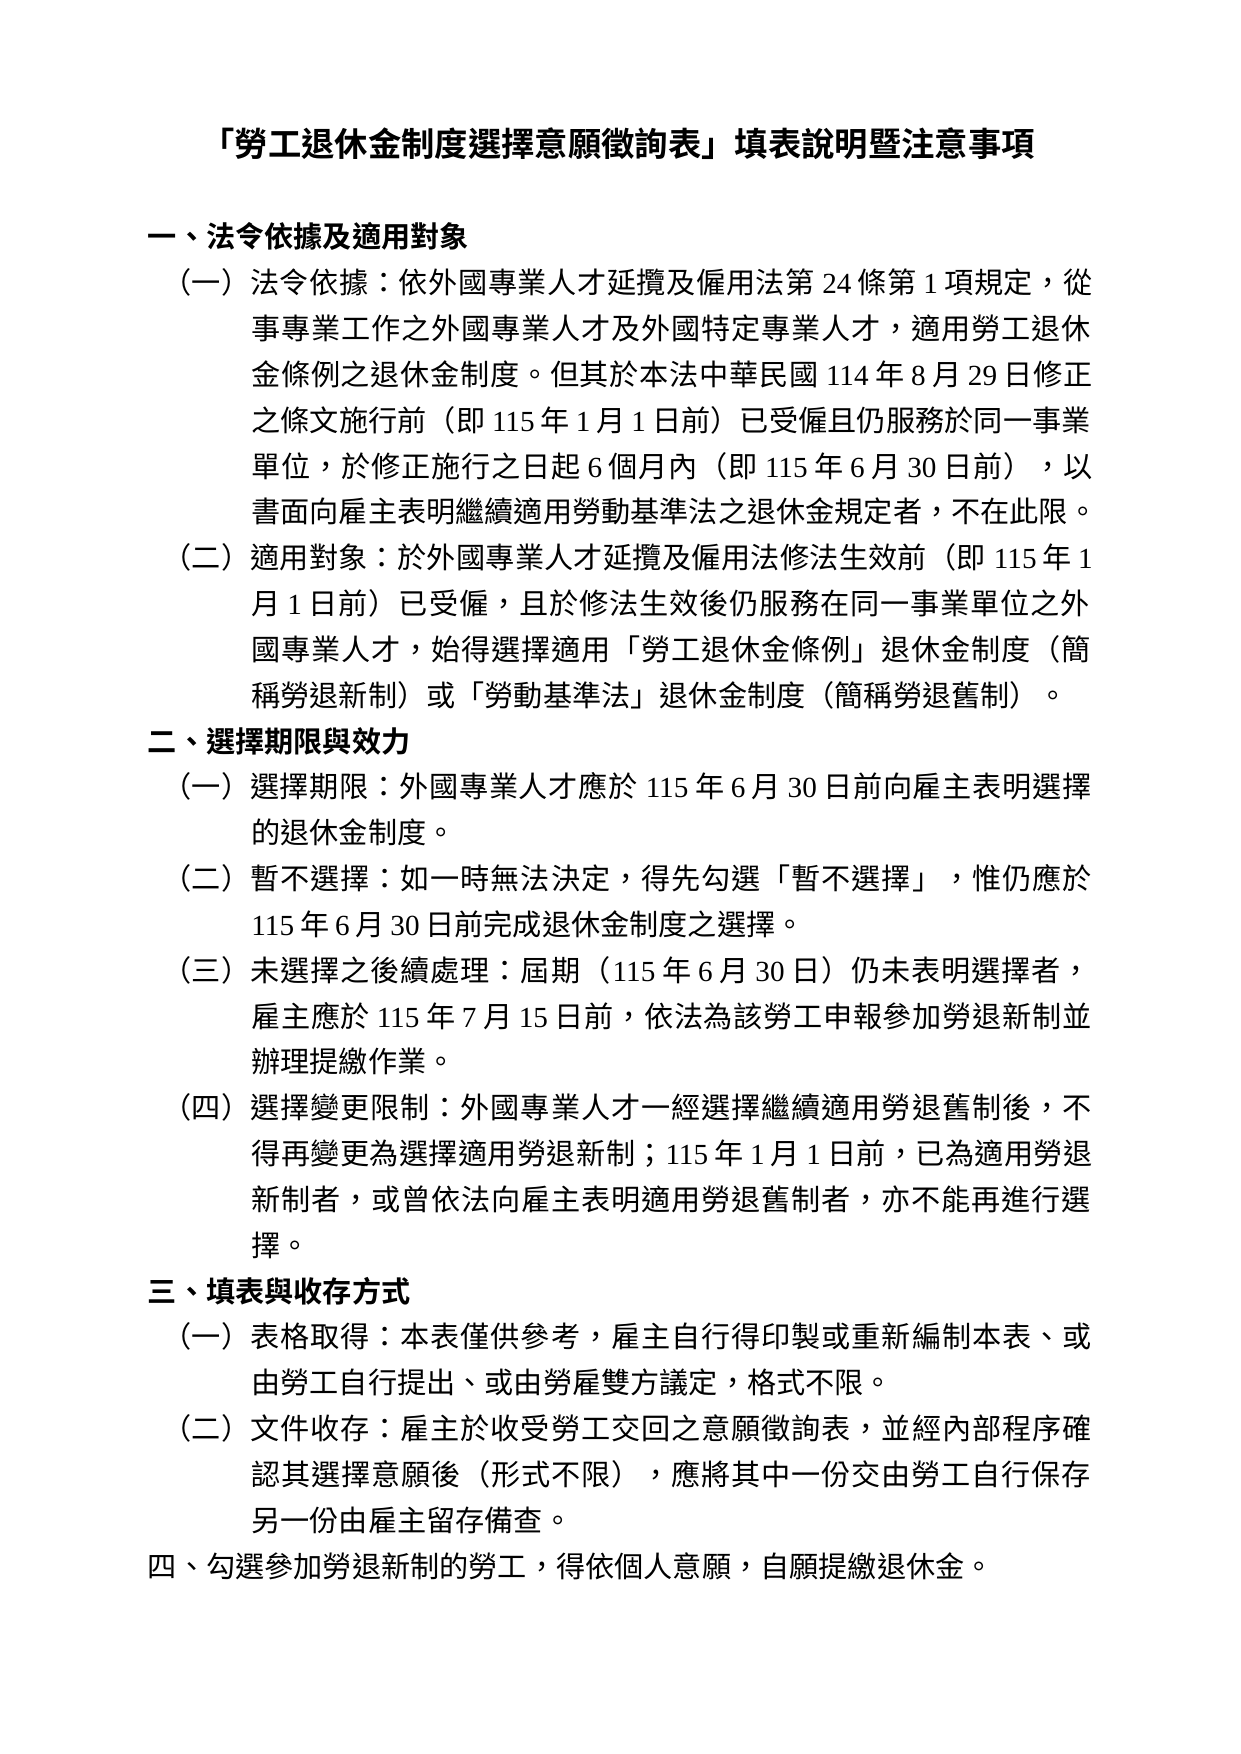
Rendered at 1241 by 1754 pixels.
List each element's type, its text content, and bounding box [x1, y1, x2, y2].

list 表格取得：本表僅供參考，雇主自行得印製或重新編制本表、或由勞工自行提出、或由勞雇雙方議定，格式不限。 [162, 1311, 1092, 1403]
list 選擇期限與效力 [148, 715, 1092, 761]
list 法令依據：依外國專業人才延攬及僱用法第24條第1項規定，從事專業工作之外國專業人才及外國特定專業人才，適用勞工退休金條例之退休金制度。但其於本法中華民國114年8月29日修正之條文施行前（即115年1月1日前）已受僱且仍服務於同一事業單位，於修正施行之日起6個月內（即115年6月30日前），以書面向雇主表明繼續適用勞動基準法之退休金規定者，不在此限。 [162, 257, 1092, 532]
list 選擇期限：外國專業人才應於115年6月30日前向雇主表明選擇的退休金制度。 [162, 761, 1092, 853]
list 文件收存：雇主於收受勞工交回之意願徵詢表，並經內部程序確認其選擇意願後（形式不限），應將其中一份交由勞工自行保存，另一份由雇主留存備查。 [162, 1403, 1092, 1540]
list 適用對象：於外國專業人才延攬及僱用法修法生效前（即115年1月1日前）已受僱，且於修法生效後仍服務在同一事業單位之外國專業人才，始得選擇適用「勞工退休金條例」退休金制度（簡稱勞退新制）或「勞動基準法」退休金制度（簡稱勞退舊制）。 [162, 532, 1092, 715]
list 暫不選擇：如一時無法決定，得先勾選「暫不選擇」，惟仍應於115年6月30日前完成退休金制度之選擇。 [162, 853, 1092, 944]
text 「勞工退休金制度選擇意願徵詢表」填表說明暨注意事項 [201, 119, 1092, 165]
list 選擇變更限制：外國專業人才一經選擇繼續適用勞退舊制後，不得再變更為選擇適用勞退新制；115年1月1日前，已為適用勞退新制者，或曾依法向雇主表明適用勞退舊制者，亦不能再進行選擇。 [162, 1082, 1092, 1265]
list 填表與收存方式 [148, 1265, 1092, 1311]
list 勾選參加勞退新制的勞工，得依個人意願，自願提繳退休金。 [148, 1540, 1092, 1586]
list 法令依據及適用對象 [148, 211, 1092, 257]
list 未選擇之後續處理：屆期（115年6月30日）仍未表明選擇者，雇主應於115年7月15日前，依法為該勞工申報參加勞退新制並辦理提繳作業。 [162, 944, 1092, 1082]
